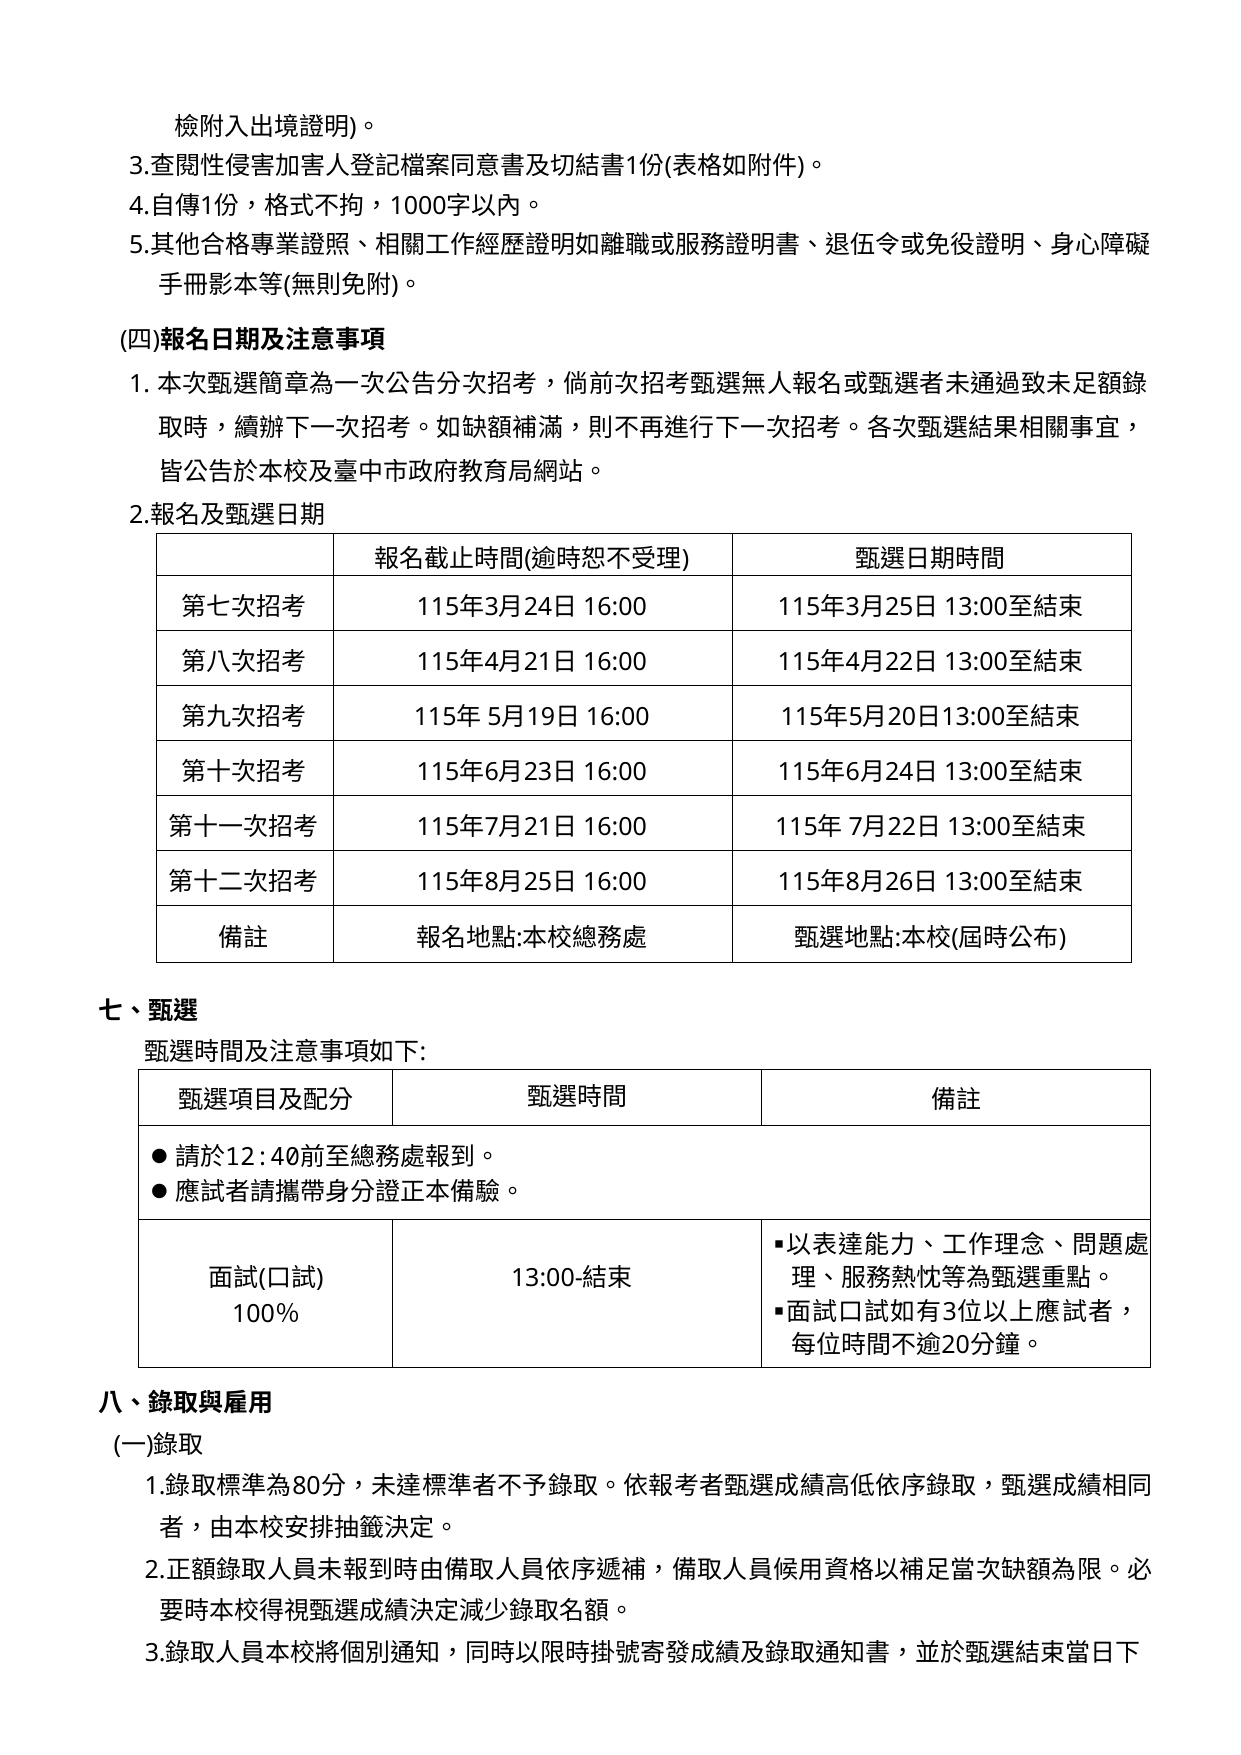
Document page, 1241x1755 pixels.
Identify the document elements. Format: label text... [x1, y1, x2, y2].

table_header 報名截止時間(逾時恕不受理) [334, 534, 732, 575]
text 1.錄取標準為80分，未達標準者不予錄取。依報考者甄選成績高低依序錄取，甄選成績相同者，由本校安排抽籤決定。 [144, 1461, 1155, 1545]
table_header [157, 534, 333, 575]
table_cell 第十二次招考 [157, 851, 333, 905]
text 3.查閱性侵害加害人登記檔案同意書及切結書1份(表格如附件)。 [129, 143, 1152, 183]
table_cell 115年6月23日 16:00 [334, 741, 732, 795]
table_cell 115年3月24日 16:00 [334, 576, 732, 630]
text 1. 本次甄選簡章為一次公告分次招考，倘前次招考甄選無人報名或甄選者未通過致未足額錄取時，續辦下一次招考。如缺額補滿，則不再進行下一次招考。各次甄選結果相關事宜，皆公告於本校及臺中市政府教育局網站。 [129, 358, 1149, 489]
table_cell 115年8月26日 13:00至結束 [733, 851, 1131, 905]
text 2.正額錄取人員未報到時由備取人員依序遞補，備取人員候用資格以補足當次缺額為限。必要時本校得視甄選成績決定減少錄取名額。 [144, 1545, 1155, 1628]
text 2.報名及甄選日期 [129, 489, 1149, 533]
table_cell 第十次招考 [157, 741, 333, 795]
table_cell 115年 7月22日 13:00至結束 [733, 796, 1131, 850]
text 5.其他合格專業證照、相關工作經歷證明如離職或服務證明書、退伍令或免役證明、身心障礙手冊影本等(無則免附)。 [129, 222, 1159, 301]
table_cell 115年4月22日 13:00至結束 [733, 631, 1131, 685]
table_header 甄選時間 [393, 1070, 761, 1125]
text 檢附入出境證明)。 [144, 103, 1159, 143]
table_cell 甄選地點:本校(屆時公布) [733, 906, 1131, 962]
text 4.自傳1份，格式不拘，1000字以內。 [129, 183, 1155, 222]
table_cell 報名地點:本校總務處 [334, 906, 732, 962]
table_header 備註 [762, 1070, 1150, 1125]
table_cell 第十一次招考 [157, 796, 333, 850]
table_cell 115年7月21日 16:00 [334, 796, 732, 850]
text (四)報名日期及注意事項 [113, 314, 1149, 358]
table_cell 115年5月20日13:00至結束 [733, 686, 1131, 740]
table_cell 115年6月24日 13:00至結束 [733, 741, 1131, 795]
table_header 甄選項目及配分 [139, 1070, 392, 1125]
table_cell 第八次招考 [157, 631, 333, 685]
table_cell 13:00-結束 [393, 1220, 761, 1367]
table_header 甄選日期時間 [733, 534, 1131, 575]
table_cell 第七次招考 [157, 576, 333, 630]
text 甄選時間及注意事項如下: [144, 1027, 1152, 1069]
table_cell 115年3月25日 13:00至結束 [733, 576, 1131, 630]
table_cell 以表達能力、工作理念、問題處理、服務熱忱等為甄選重點。 面試口試如有3位以上應試者，每位時間不逾20分鐘。 [762, 1220, 1150, 1367]
table_cell 請於12:40前至總務處報到。 應試者請攜帶身分證正本備驗。 [139, 1126, 1150, 1219]
table_cell 115年 5月19日 16:00 [334, 686, 732, 740]
text (一)錄取 [113, 1420, 1093, 1461]
text 八、錄取與雇用 [98, 1380, 1093, 1420]
text 3.錄取人員本校將個別通知，同時以限時掛號寄發成績及錄取通知書，並於甄選結束當日下 [144, 1628, 1155, 1670]
text 七、甄選 [98, 988, 1141, 1027]
table_cell 面試(口試) 100％ [139, 1220, 392, 1367]
table_cell 第九次招考 [157, 686, 333, 740]
table_cell 115年8月25日 16:00 [334, 851, 732, 905]
table_cell 115年4月21日 16:00 [334, 631, 732, 685]
table_cell 備註 [157, 906, 333, 962]
